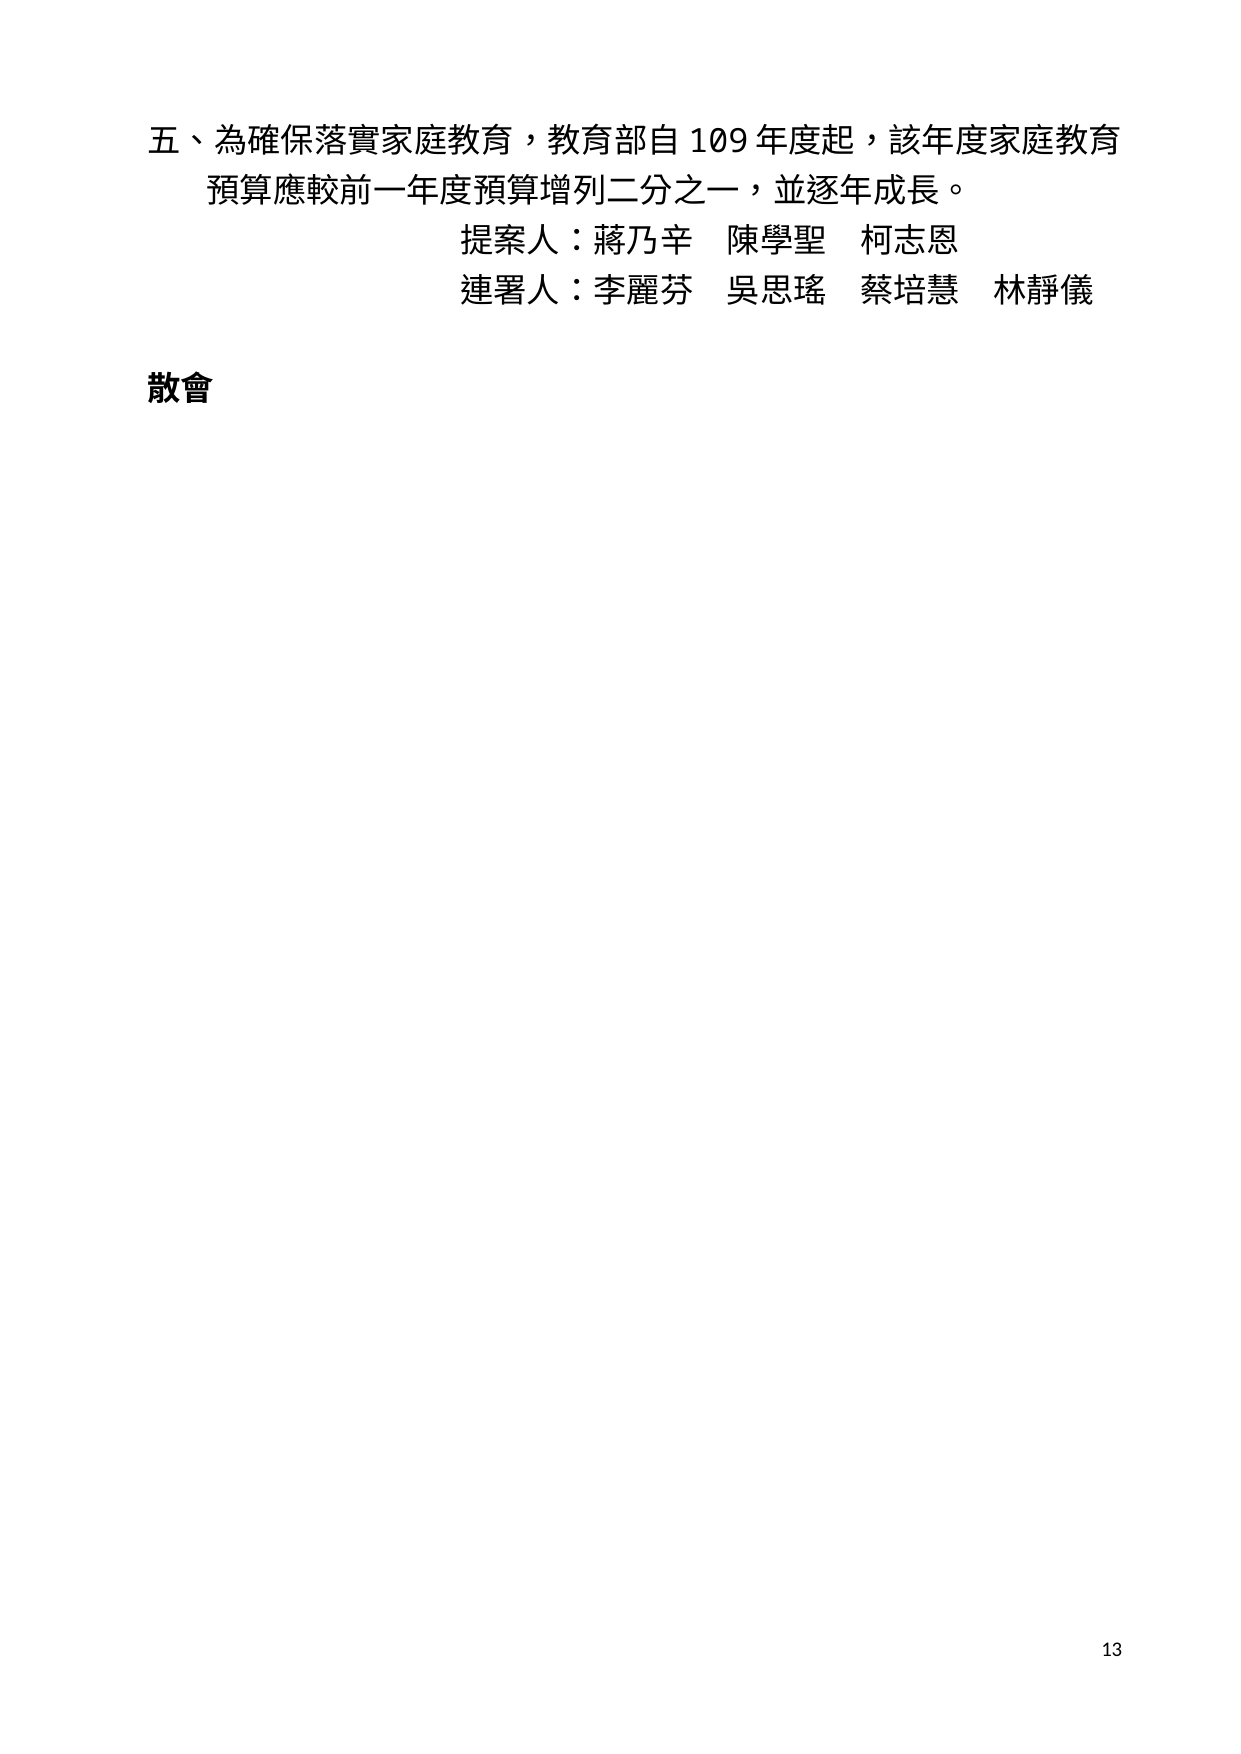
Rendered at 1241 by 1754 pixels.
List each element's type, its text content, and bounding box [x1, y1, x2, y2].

text 散會 [147, 362, 1120, 410]
text 連署人：李麗芬 吳思瑤 蔡培慧 林靜儀 [460, 262, 1122, 312]
text 提案人：蔣乃辛 陳學聖 柯志恩 [460, 212, 1122, 262]
text 五、為確保落實家庭教育，教育部自109年度起，該年度家庭教育預算應較前一年度預算增列二分之一，並逐年成長。 [147, 112, 1122, 212]
